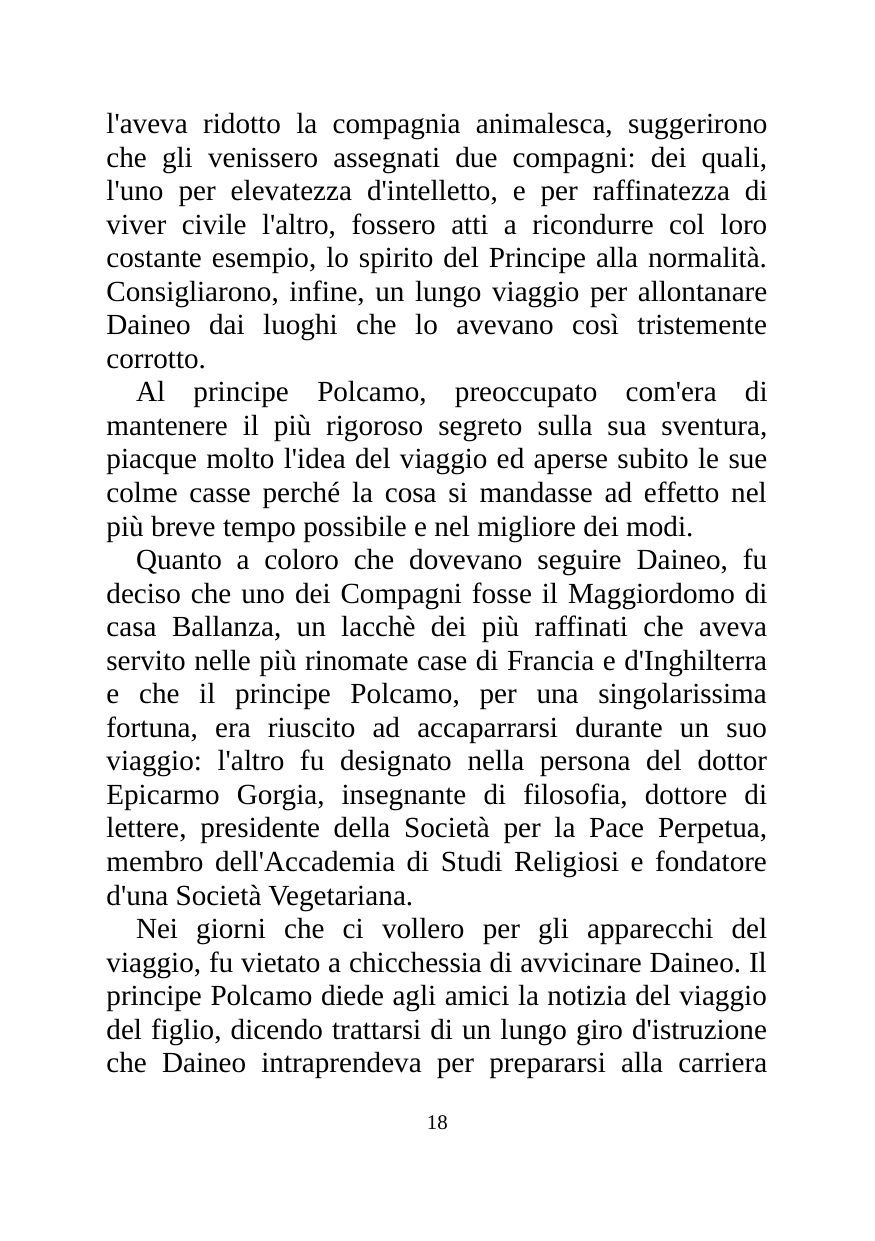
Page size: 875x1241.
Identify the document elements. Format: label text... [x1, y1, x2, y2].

text Al principe Polcamo, preoccupato com'era di mantenere il più rigoroso segreto sulla sua sventura, piacque molto l'idea del viaggio ed aperse subito le sue colme casse perché la cosa si mandasse ad effetto nel più breve tempo possibile e nel migliore dei modi. [106, 374, 768, 542]
text l'aveva ridotto la compagnia animalesca, suggerirono che gli venissero assegnati due compagni: dei quali, l'uno per elevatezza d'intelletto, e per raffinatezza di viver civile l'altro, fossero atti a ricondurre col loro costante esempio, lo spirito del Principe alla normalità. Consigliarono, infine, un lungo viaggio per allontanare Daineo dai luoghi che lo avevano così tristemente corrotto. [106, 106, 768, 374]
text Quanto a coloro che dovevano seguire Daineo, fu deciso che uno dei Compagni fosse il Maggiordomo di casa Ballanza, un lacchè dei più raffinati che aveva servito nelle più rinomate case di Francia e d'Inghilterra e che il principe Polcamo, per una singolarissima fortuna, era riuscito ad accaparrarsi durante un suo viaggio: l'altro fu designato nella persona del dottor Epicarmo Gorgia, insegnante di filosofia, dottore di lettere, presidente della Società per la Pace Perpetua, membro dell'Accademia di Studi Religiosi e fondatore d'una Società Vegetariana. [106, 542, 768, 911]
text Nei giorni che ci vollero per gli apparecchi del viaggio, fu vietato a chicchessia di avvicinare Daineo. Il principe Polcamo diede agli amici la notizia del viaggio del figlio, dicendo trattarsi di un lungo giro d'istruzione che Daineo intraprendeva per prepararsi alla carriera [106, 911, 768, 1079]
